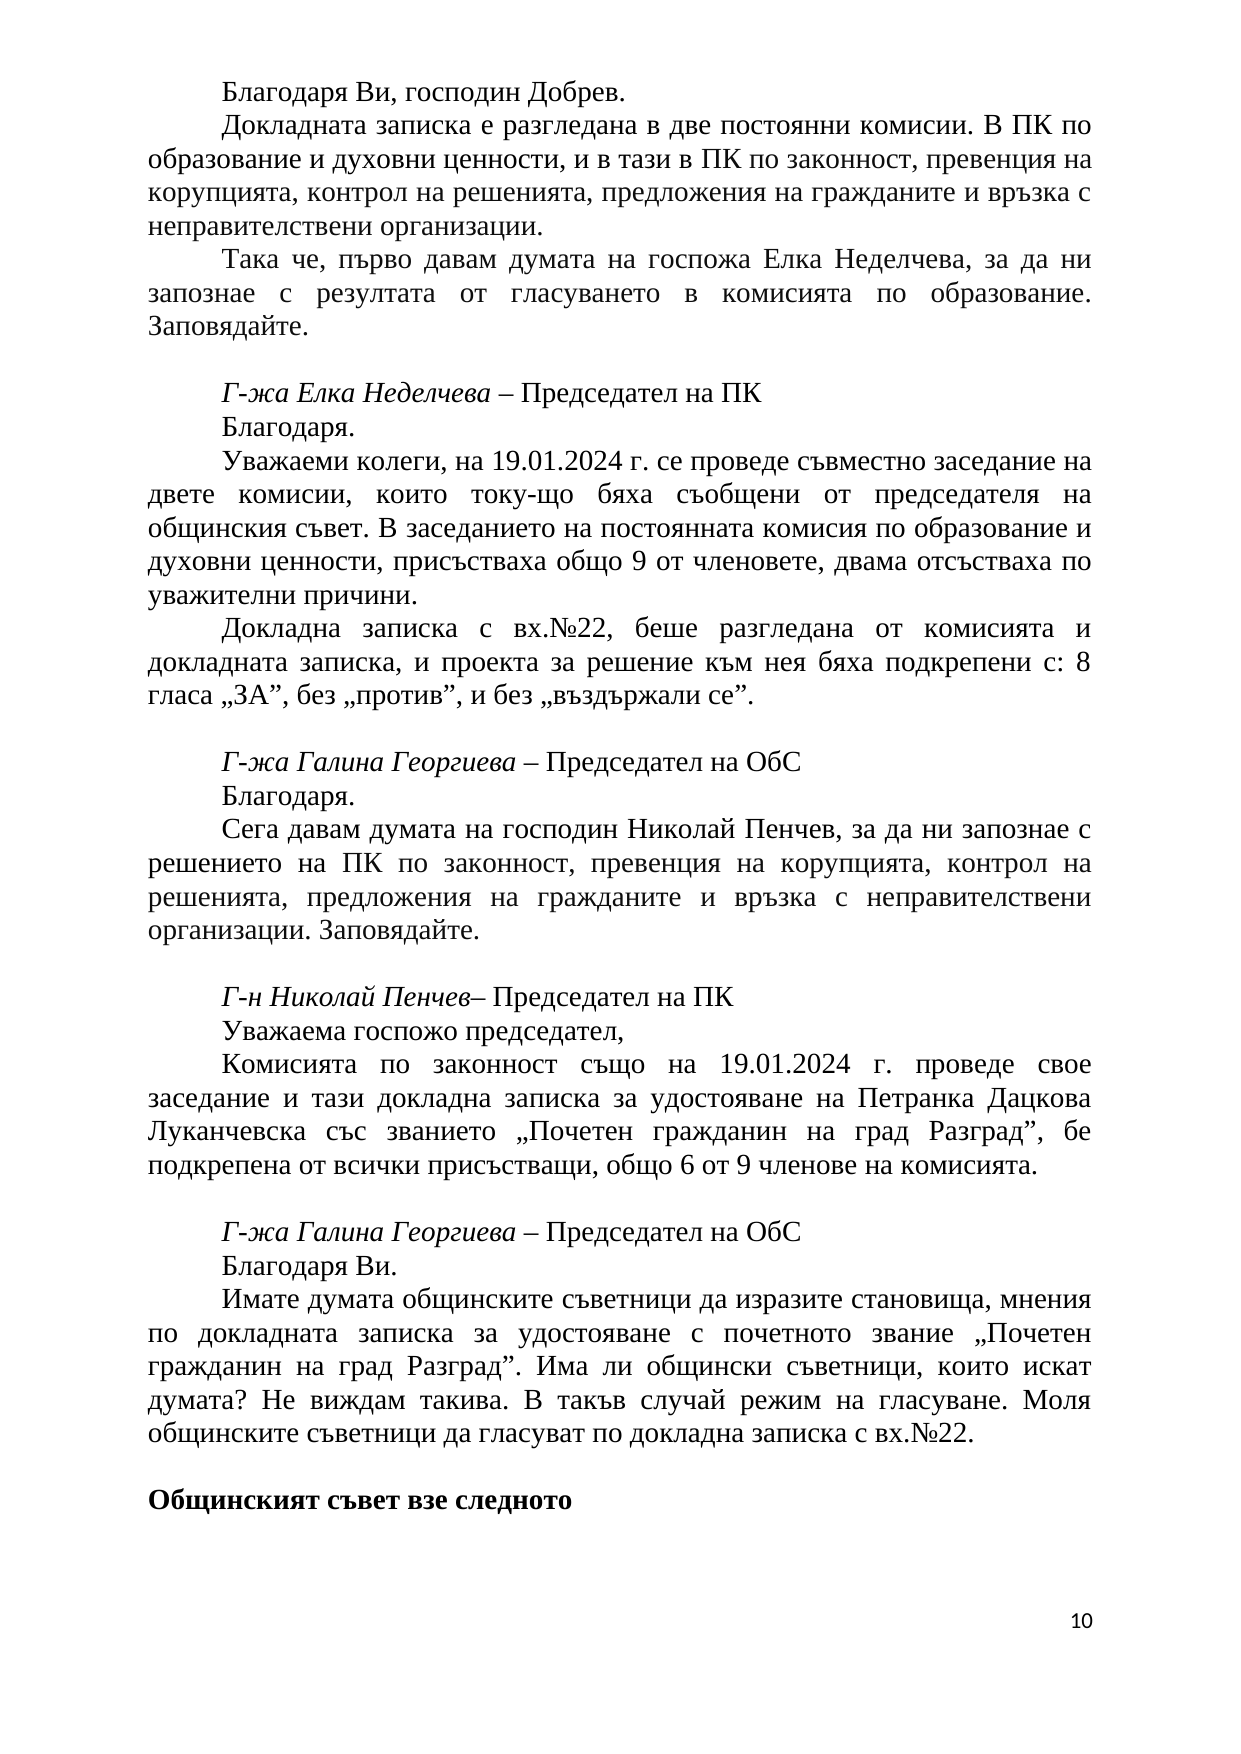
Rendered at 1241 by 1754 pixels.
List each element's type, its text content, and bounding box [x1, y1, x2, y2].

text Благодаря. [148, 409, 1093, 443]
text Докладната записка е разгледана в две постоянни комисии. В ПК по образование и духовни ценности, и в тази в ПК по законност, превенция на корупцията, контрол на решенията, предложения на гражданите и връзка с неправителствени организации. [148, 107, 1093, 241]
text Г-н Николай Пенчев– Председател на ПК [148, 979, 1093, 1013]
text Докладна записка с вх.№22, беше разгледана от комисията и докладната записка, и проекта за решение към нея бяха подкрепени с: 8 гласа „ЗА”, без „против”, и без „въздържали се”. [148, 610, 1093, 711]
text Благодаря Ви. [148, 1248, 1093, 1281]
text Благодаря. [148, 778, 1093, 812]
text Г-жа Галина Георгиева – Председател на ОбС [148, 1214, 1093, 1248]
text Имате думата общинските съветници да изразите становища, мнения по докладната записка за удостояване с почетното звание „Почетен гражданин на град Разград”. Има ли общински съветници, които искат думата? Не виждам такива. В такъв случай режим на гласуване. Моля общинските съветници да гласуват по докладна записка с вх.№22. [148, 1281, 1093, 1449]
text Г-жа Галина Георгиева – Председател на ОбС [148, 744, 1093, 778]
text Уважаеми колеги, на 19.01.2024 г. се проведе съвместно заседание на двете комисии, които току-що бяха съобщени от председателя на общинския съвет. В заседанието на постоянната комисия по образование и духовни ценности, присъстваха общо 9 от членовете, двама отсъстваха по уважителни причини. [148, 443, 1093, 610]
text Уважаема госпожо председател, [148, 1013, 1093, 1046]
text Комисията по законност също на 19.01.2024 г. проведе свое заседание и тази докладна записка за удостояване на Петранка Дацкова Луканчевска със званието „Почетен гражданин на град Разград”, бе подкрепена от всички присъстващи, общо 6 от 9 членове на комисията. [148, 1046, 1093, 1181]
subtitle Общинският съвет взе следното [148, 1482, 1093, 1516]
text Г-жа Елка Неделчева – Председател на ПК [148, 376, 1093, 409]
text Благодаря Ви, господин Добрев. [148, 74, 1093, 107]
text Сега давам думата на господин Николай Пенчев, за да ни запознае с решението на ПК по законност, превенция на корупцията, контрол на решенията, предложения на гражданите и връзка с неправителствени организации. Заповядайте. [148, 812, 1093, 946]
text Така че, първо давам думата на госпожа Елка Неделчева, за да ни запознае с резултата от гласуването в комисията по образование. Заповядайте. [148, 241, 1093, 342]
